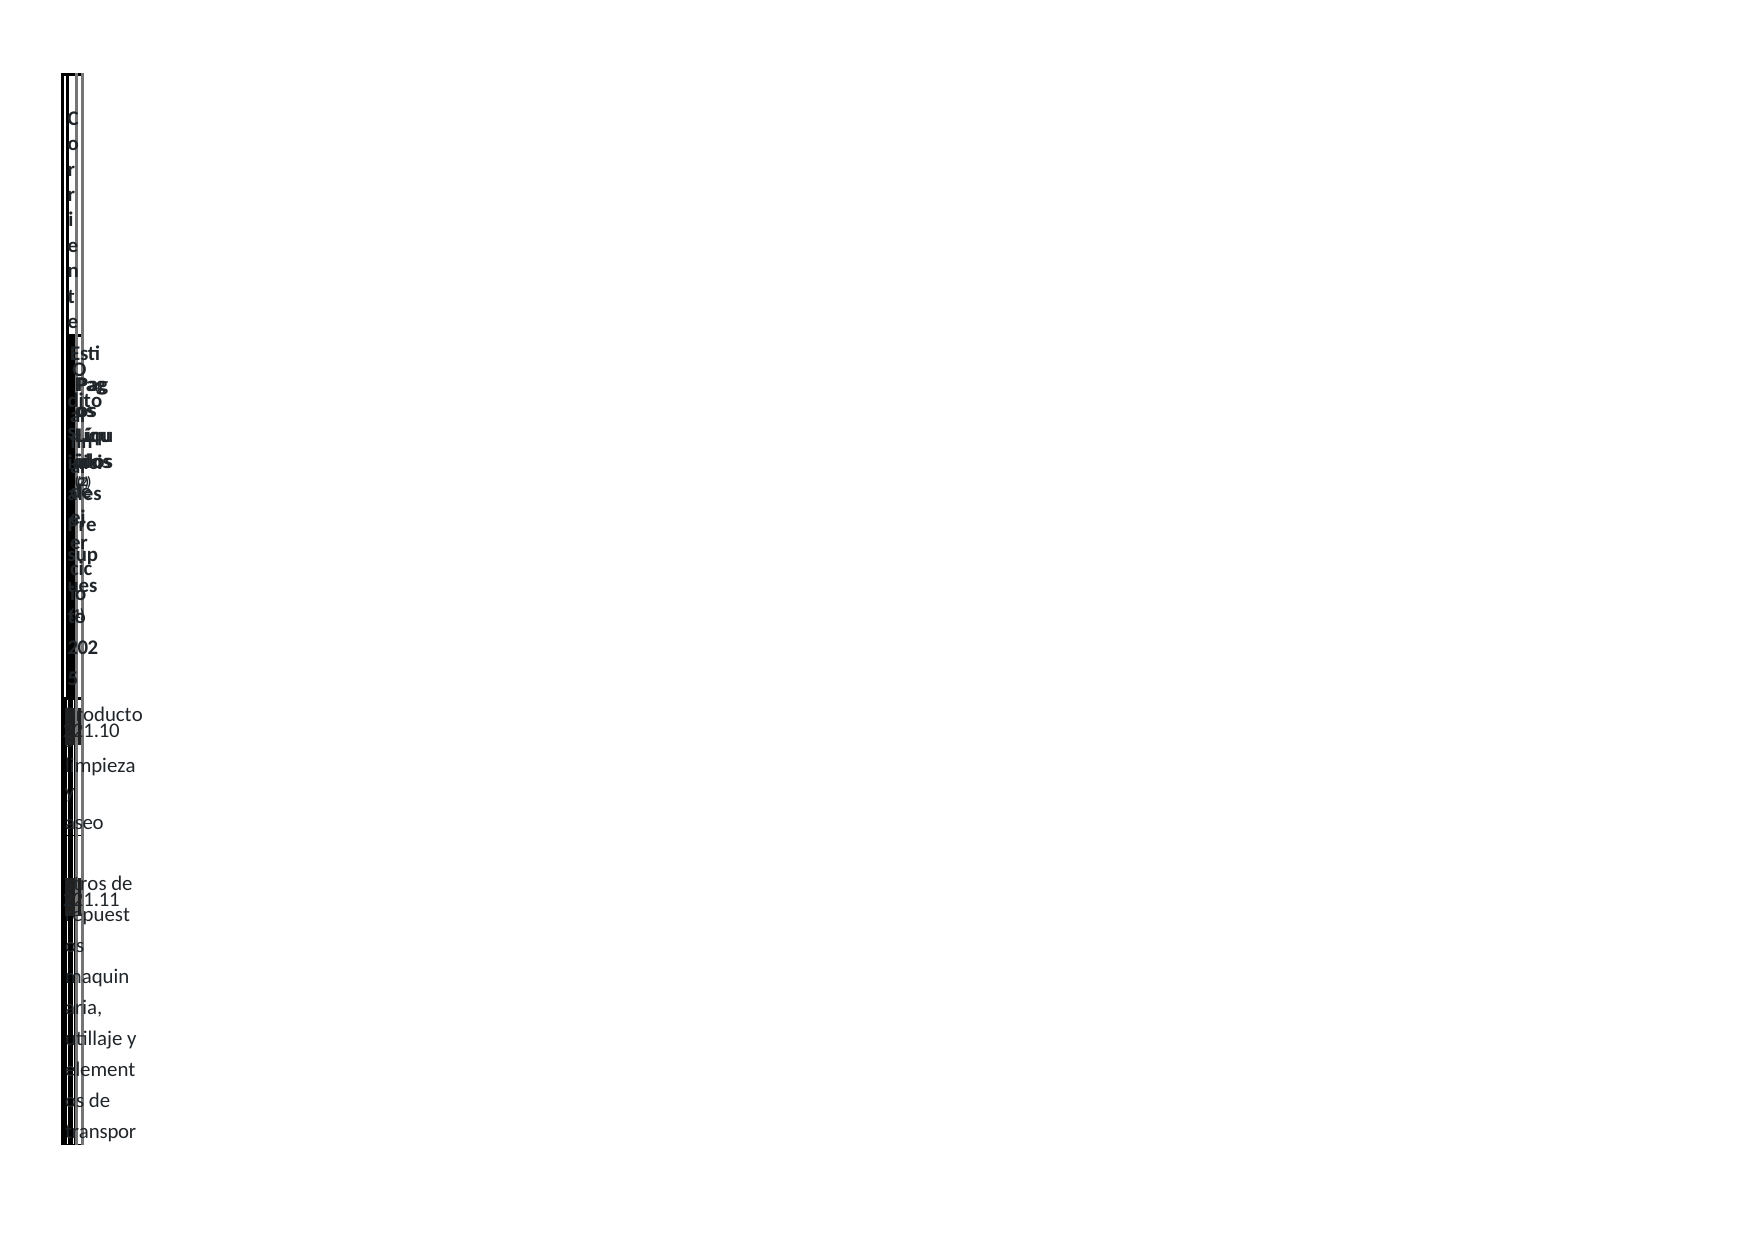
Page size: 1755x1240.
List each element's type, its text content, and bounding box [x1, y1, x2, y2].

table_header Ejercicio Corriente [69, 149, 75, 243]
